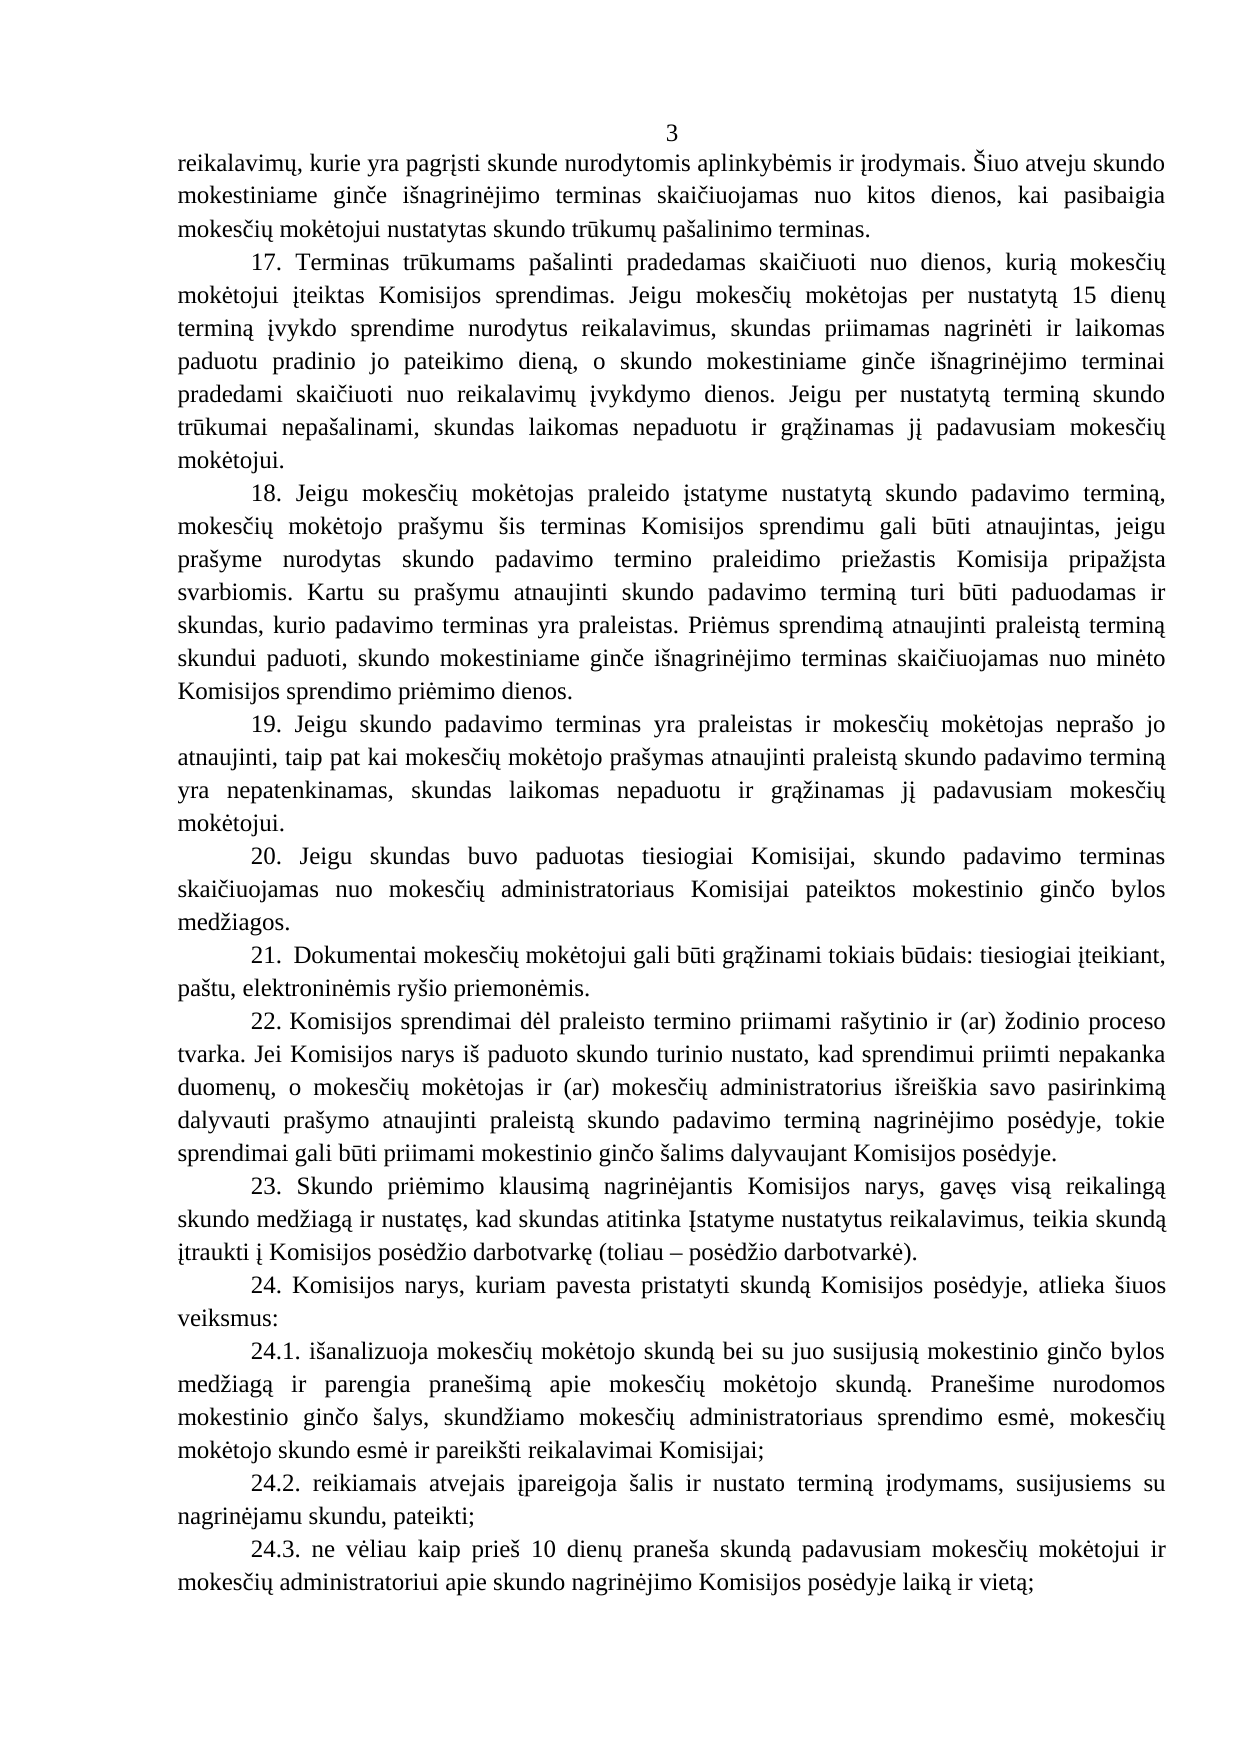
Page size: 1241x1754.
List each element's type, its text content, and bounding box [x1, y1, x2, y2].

text 24.2. reikiamais atvejais įpareigoja šalis ir nustato terminą įrodymams, susijusiems su nagrinėjamu skundu, pateikti; [177, 1468, 1166, 1530]
text 20. Jeigu skundas buvo paduotas tiesiogiai Komisijai, skundo padavimo terminas skaičiuojamas nuo mokesčių administratoriaus Komisijai pateiktos mokestinio ginčo bylos medžiagos. [177, 841, 1166, 936]
text 21. Dokumentai mokesčių mokėtojui gali būti grąžinami tokiais būdais: tiesiogiai įteikiant, paštu, elektroninėmis ryšio priemonėmis. [177, 940, 1166, 1002]
text 22. Komisijos sprendimai dėl praleisto termino priimami rašytinio ir (ar) žodinio proceso tvarka. Jei Komisijos narys iš paduoto skundo turinio nustato, kad sprendimui priimti nepakanka duomenų, o mokesčių mokėtojas ir (ar) mokesčių administratorius išreiškia savo pasirinkimą dalyvauti prašymo atnaujinti praleistą skundo padavimo terminą nagrinėjimo posėdyje, tokie sprendimai gali būti priimami mokestinio ginčo šalims dalyvaujant Komisijos posėdyje. [177, 1006, 1166, 1167]
text 18. Jeigu mokesčių mokėtojas praleido įstatyme nustatytą skundo padavimo terminą, mokesčių mokėtojo prašymu šis terminas Komisijos sprendimu gali būti atnaujintas, jeigu prašyme nurodytas skundo padavimo termino praleidimo priežastis Komisija pripažįsta svarbiomis. Kartu su prašymu atnaujinti skundo padavimo terminą turi būti paduodamas ir skundas, kurio padavimo terminas yra praleistas. Priėmus sprendimą atnaujinti praleistą terminą skundui paduoti, skundo mokestiniame ginče išnagrinėjimo terminas skaičiuojamas nuo minėto Komisijos sprendimo priėmimo dienos. [177, 478, 1166, 705]
text 17. Terminas trūkumams pašalinti pradedamas skaičiuoti nuo dienos, kurią mokesčių mokėtojui įteiktas Komisijos sprendimas. Jeigu mokesčių mokėtojas per nustatytą 15 dienų terminą įvykdo sprendime nurodytus reikalavimus, skundas priimamas nagrinėti ir laikomas paduotu pradinio jo pateikimo dieną, o skundo mokestiniame ginče išnagrinėjimo terminai pradedami skaičiuoti nuo reikalavimų įvykdymo dienos. Jeigu per nustatytą terminą skundo trūkumai nepašalinami, skundas laikomas nepaduotu ir grąžinamas jį padavusiam mokesčių mokėtojui. [177, 247, 1166, 473]
text 23. Skundo priėmimo klausimą nagrinėjantis Komisijos narys, gavęs visą reikalingą skundo medžiagą ir nustatęs, kad skundas atitinka Įstatyme nustatytus reikalavimus, teikia skundą įtraukti į Komisijos posėdžio darbotvarkę (toliau – posėdžio darbotvarkė). [177, 1171, 1166, 1266]
text 24.1. išanalizuoja mokesčių mokėtojo skundą bei su juo susijusią mokestinio ginčo bylos medžiagą ir parengia pranešimą apie mokesčių mokėtojo skundą. Pranešime nurodomos mokestinio ginčo šalys, skundžiamo mokesčių administratoriaus sprendimo esmė, mokesčių mokėtojo skundo esmė ir pareikšti reikalavimai Komisijai; [177, 1336, 1166, 1464]
text 24.3. ne vėliau kaip prieš 10 dienų praneša skundą padavusiam mokesčių mokėtojui ir mokesčių administratoriui apie skundo nagrinėjimo Komisijos posėdyje laiką ir vietą; [177, 1534, 1166, 1596]
text 19. Jeigu skundo padavimo terminas yra praleistas ir mokesčių mokėtojas neprašo jo atnaujinti, taip pat kai mokesčių mokėtojo prašymas atnaujinti praleistą skundo padavimo terminą yra nepatenkinamas, skundas laikomas nepaduotu ir grąžinamas jį padavusiam mokesčių mokėtojui. [177, 709, 1166, 837]
text 24. Komisijos narys, kuriam pavesta pristatyti skundą Komisijos posėdyje, atlieka šiuos veiksmus: [177, 1270, 1166, 1332]
text reikalavimų, kurie yra pagrįsti skunde nurodytomis aplinkybėmis ir įrodymais. Šiuo atveju skundo mokestiniame ginče išnagrinėjimo terminas skaičiuojamas nuo kitos dienos, kai pasibaigia mokesčių mokėtojui nustatytas skundo trūkumų pašalinimo terminas. [177, 148, 1166, 242]
